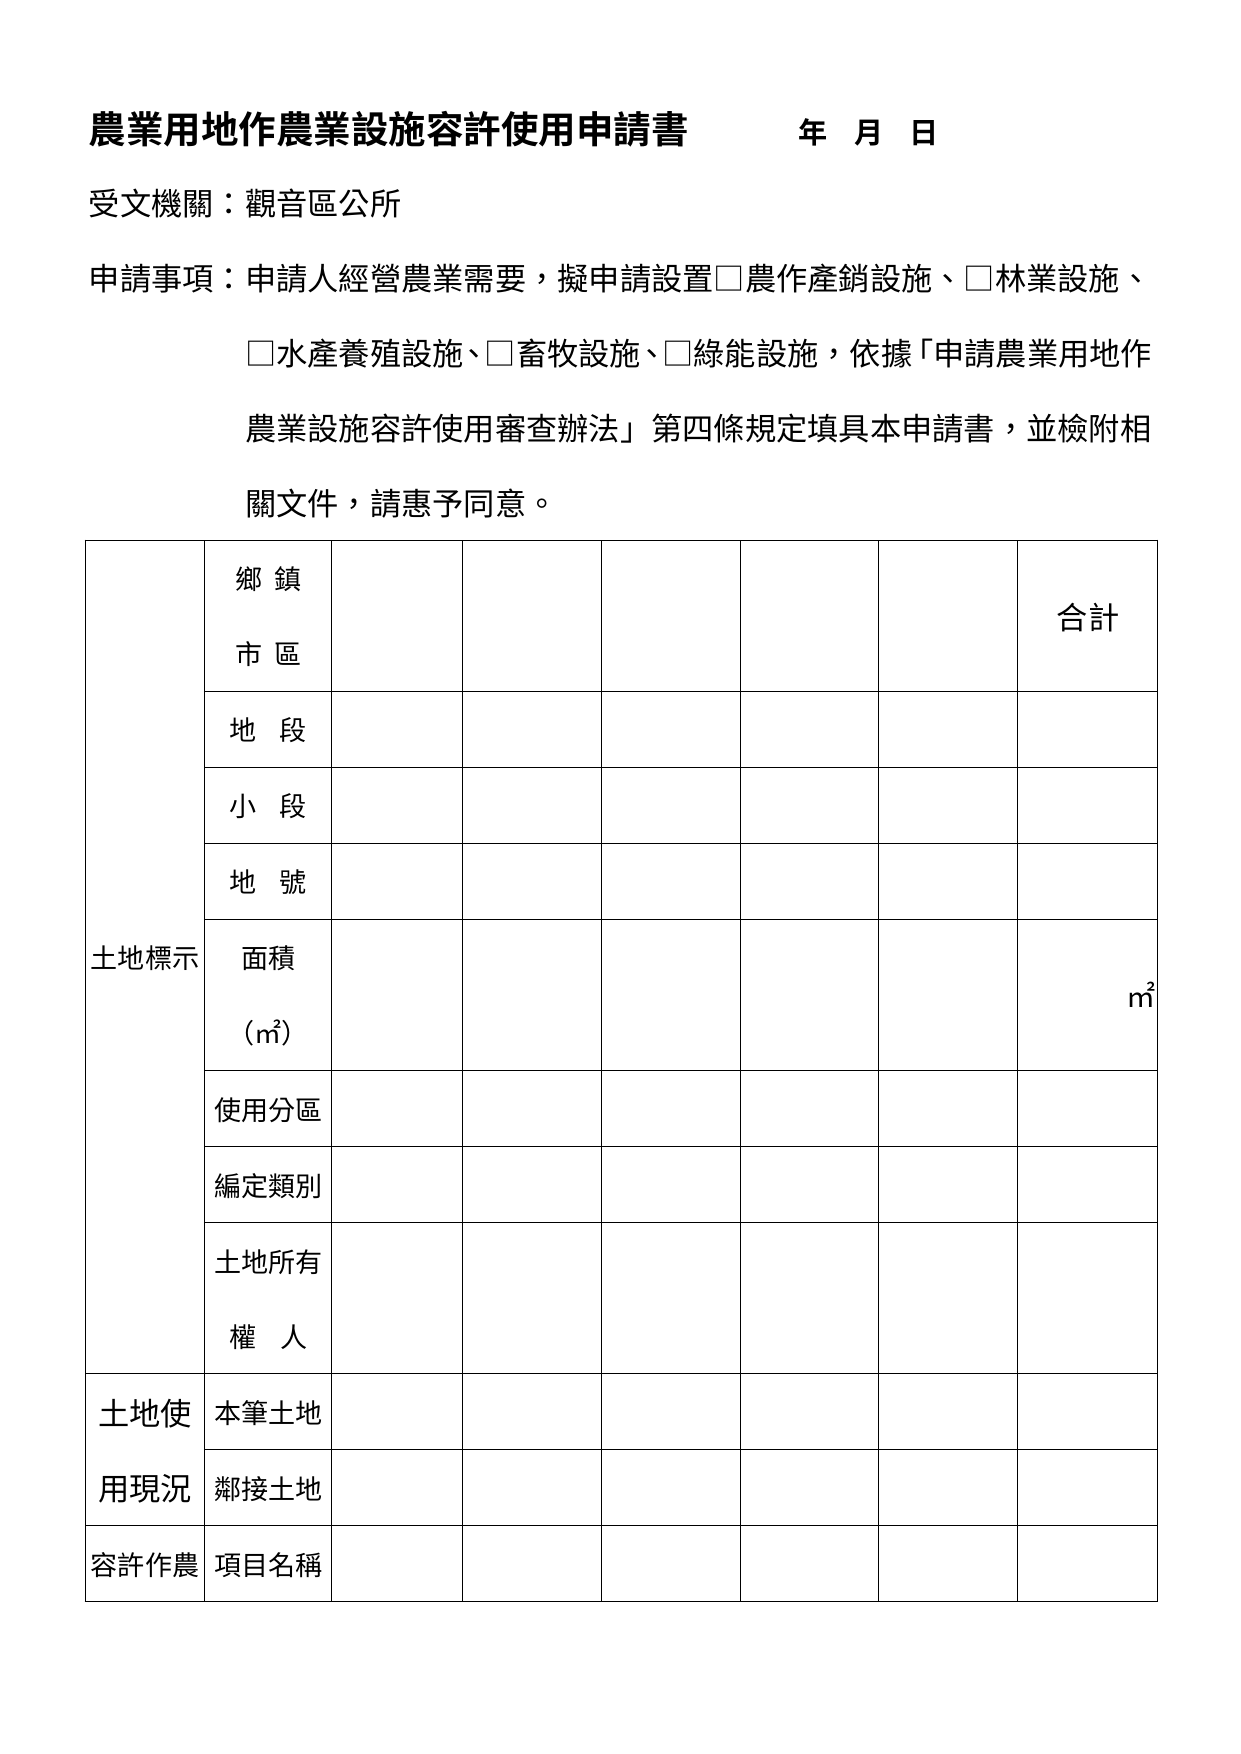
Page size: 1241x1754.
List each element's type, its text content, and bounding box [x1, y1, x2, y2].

table_cell [1018, 1450, 1157, 1525]
table_header 鄉 鎮 市 區 [205, 541, 331, 691]
table_cell [332, 1526, 462, 1601]
table_cell [741, 920, 878, 1070]
table_header 合計 [1018, 541, 1157, 691]
table_cell [332, 1071, 462, 1146]
table_cell [463, 844, 601, 919]
table_cell 容許作農 [86, 1526, 204, 1601]
table_cell [879, 1071, 1017, 1146]
table_cell [463, 1147, 601, 1222]
table_cell [741, 1223, 878, 1373]
table_cell ㎡ [1018, 920, 1157, 1070]
table_cell [741, 768, 878, 843]
table_cell [463, 920, 601, 1070]
table_cell [1018, 692, 1157, 767]
table_cell [602, 1071, 740, 1146]
table_cell [1018, 1147, 1157, 1222]
table_cell 鄰接土地 [205, 1450, 331, 1525]
table_header [741, 541, 878, 691]
table_cell [602, 844, 740, 919]
table_cell [602, 1526, 740, 1601]
table_cell [602, 1374, 740, 1449]
table_cell [741, 1450, 878, 1525]
table_cell [463, 1071, 601, 1146]
table_cell [463, 692, 601, 767]
text 農業用地作農業設施容許使用申請書 年 月 日 [89, 89, 1152, 164]
table_cell [879, 1374, 1017, 1449]
table_cell [741, 692, 878, 767]
table_cell [332, 1450, 462, 1525]
text 受文機關：觀音區公所 [89, 164, 1152, 239]
table_cell [602, 1450, 740, 1525]
table_cell 地號 [205, 844, 331, 919]
table_cell [741, 844, 878, 919]
table_cell [879, 920, 1017, 1070]
table_cell 土地使用現況 [86, 1374, 204, 1525]
table_cell [332, 768, 462, 843]
text 申請事項：申請人經營農業需要，擬申請設置□農作產銷設施、□林業設施、□水產養殖設施、□畜牧設施、□綠能設施，依據「申請農業用地作農業設施容許使用審查辦法」第四條規定填具本申請書，並檢附相關文件，請惠予同意。 [89, 239, 1152, 539]
table_cell [463, 1223, 601, 1373]
table_cell 編定類別 [205, 1147, 331, 1222]
table_cell [879, 1526, 1017, 1601]
table_cell [741, 1071, 878, 1146]
table_cell [463, 1374, 601, 1449]
table_header [879, 541, 1017, 691]
table_cell [332, 1374, 462, 1449]
table_cell [879, 1147, 1017, 1222]
table_cell [602, 692, 740, 767]
table_cell [741, 1147, 878, 1222]
table_cell [1018, 1223, 1157, 1373]
table_cell [1018, 1374, 1157, 1449]
table_cell [332, 1223, 462, 1373]
table_cell [879, 768, 1017, 843]
table_cell [463, 768, 601, 843]
table_cell [332, 920, 462, 1070]
table_cell [1018, 1526, 1157, 1601]
table_cell 本筆土地 [205, 1374, 331, 1449]
table_cell [741, 1374, 878, 1449]
table_header 土地標示 [86, 541, 204, 1373]
table_cell [1018, 844, 1157, 919]
table_header [602, 541, 740, 691]
table_cell [602, 1223, 740, 1373]
table_cell [602, 768, 740, 843]
table_cell [879, 692, 1017, 767]
table_cell [463, 1526, 601, 1601]
table_cell [332, 844, 462, 919]
table_cell 面積（㎡） [205, 920, 331, 1070]
table_cell [879, 1450, 1017, 1525]
table_cell [879, 844, 1017, 919]
table_cell 項目名稱 [205, 1526, 331, 1601]
table_header [463, 541, 601, 691]
table_cell [602, 1147, 740, 1222]
table_cell [602, 920, 740, 1070]
table_cell [332, 1147, 462, 1222]
table_cell [879, 1223, 1017, 1373]
table_cell 使用分區 [205, 1071, 331, 1146]
table_cell [1018, 1071, 1157, 1146]
table_cell 土地所有 權 人 [205, 1223, 331, 1373]
table_cell 地段 [205, 692, 331, 767]
table_cell 小段 [205, 768, 331, 843]
table_cell [463, 1450, 601, 1525]
table_cell [332, 692, 462, 767]
table_cell [1018, 768, 1157, 843]
table_cell [741, 1526, 878, 1601]
table_header [332, 541, 462, 691]
